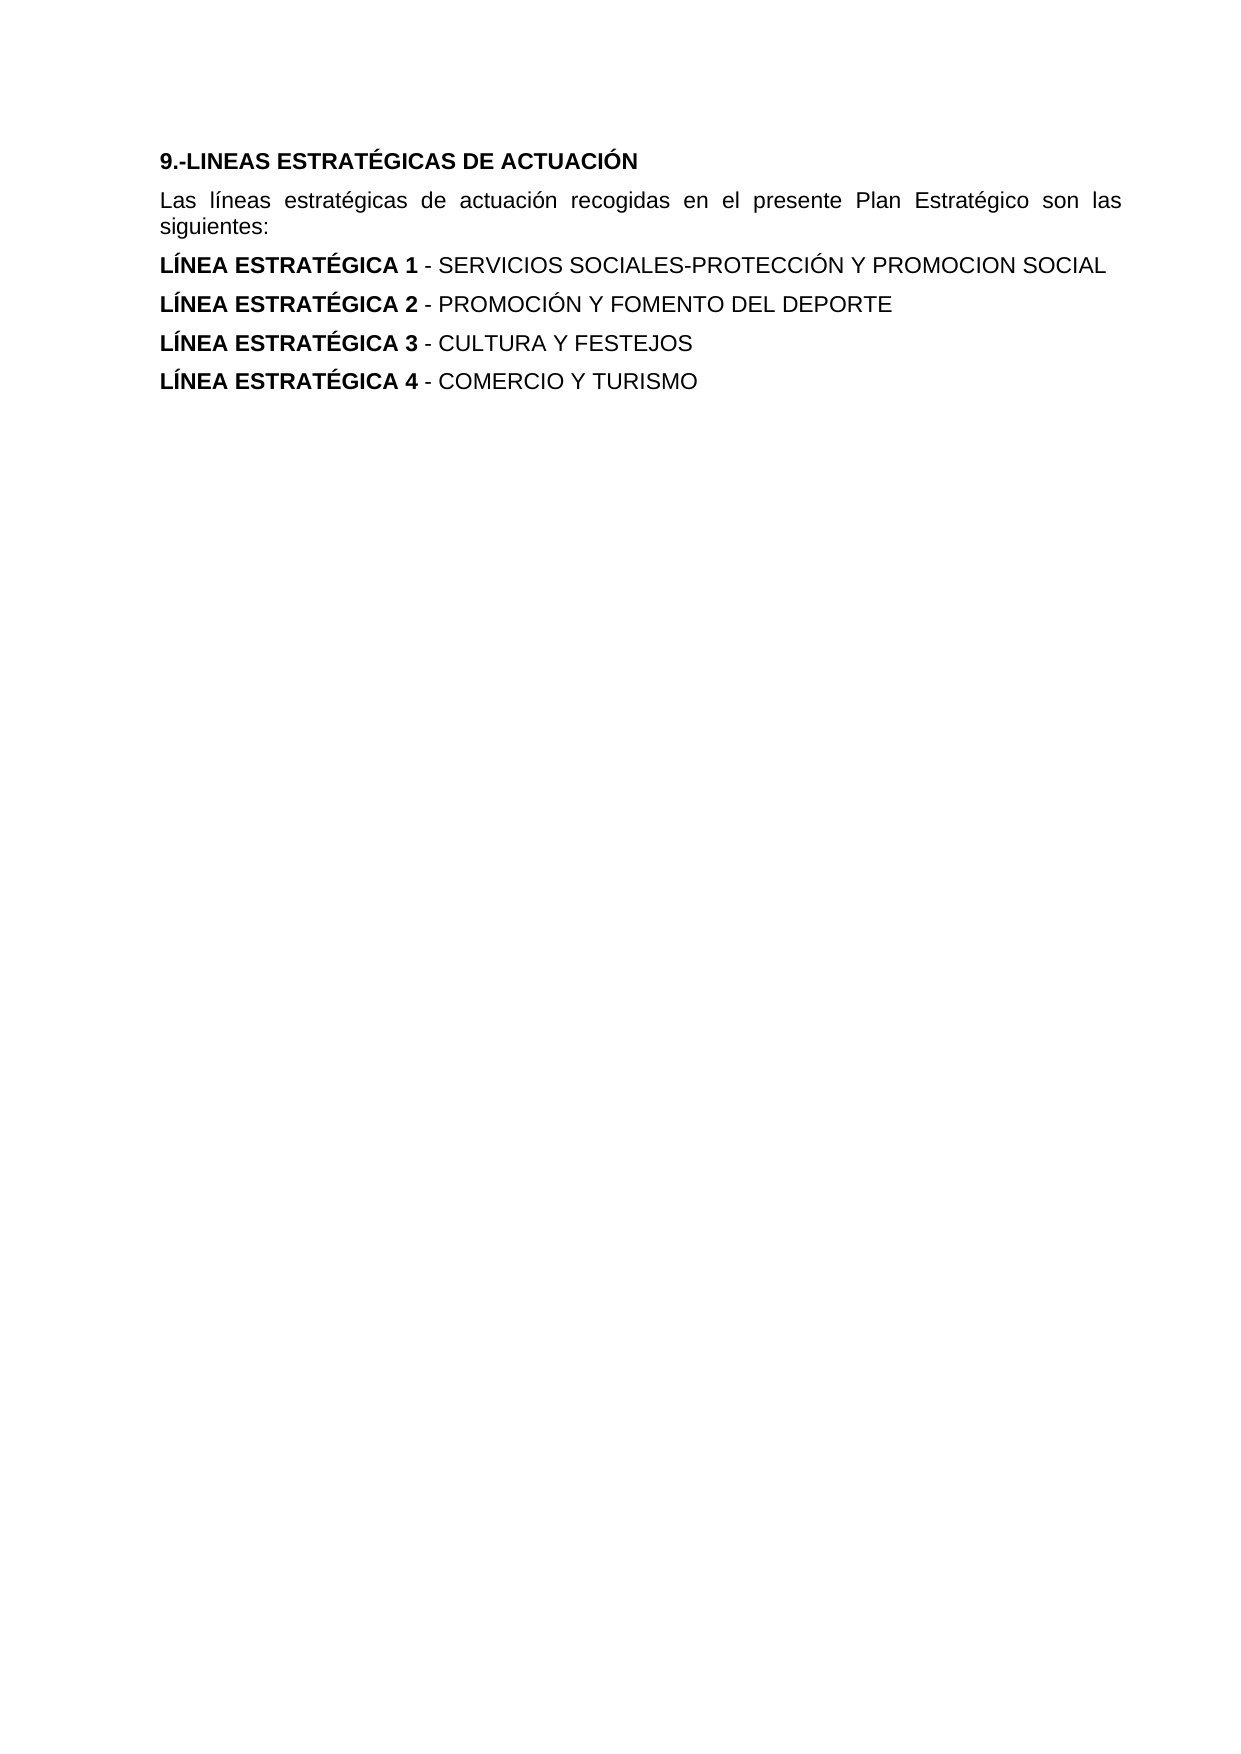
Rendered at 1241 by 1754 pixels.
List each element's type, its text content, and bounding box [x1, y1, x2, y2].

text LÍNEA ESTRATÉGICA 2 - PROMOCIÓN Y FOMENTO DEL DEPORTE [159, 291, 1122, 317]
text Las líneas estratégicas de actuación recogidas en el presente Plan Estratégico son las siguientes: [159, 187, 1122, 239]
text 9.-LINEAS ESTRATÉGICAS DE ACTUACIÓN [159, 148, 1122, 174]
text LÍNEA ESTRATÉGICA 3 - CULTURA Y FESTEJOS [159, 329, 1122, 356]
text LÍNEA ESTRATÉGICA 4 - COMERCIO Y TURISMO [159, 368, 1122, 395]
text LÍNEA ESTRATÉGICA 1 - SERVICIOS SOCIALES-PROTECCIÓN Y PROMOCION SOCIAL [159, 252, 1122, 278]
